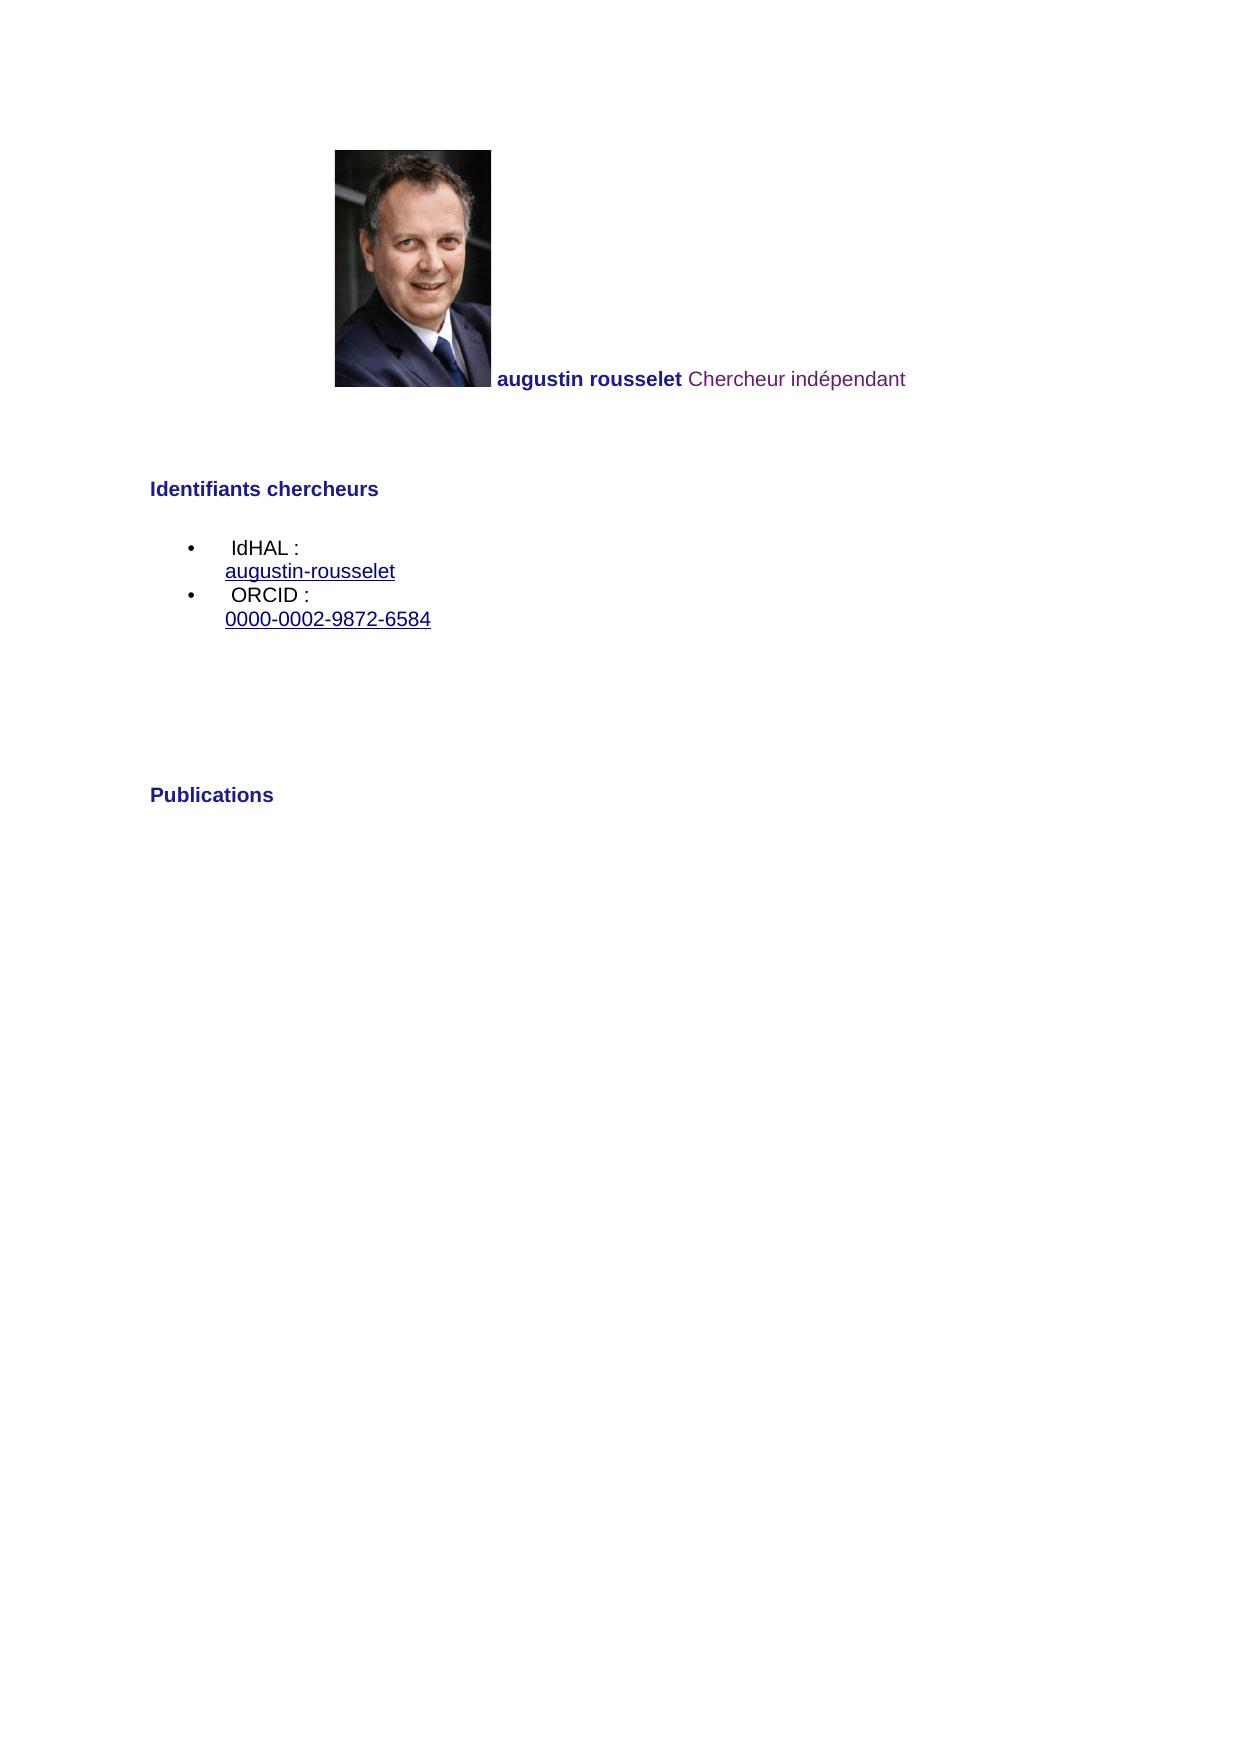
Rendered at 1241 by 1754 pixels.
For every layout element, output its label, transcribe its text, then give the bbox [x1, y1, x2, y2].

subtitle Publications [150, 783, 1090, 807]
subtitle Identifiants chercheurs [150, 477, 1090, 501]
list IdHAL : [187, 535, 1090, 559]
picture [334, 150, 492, 387]
list 0000-0002-9872-6584 [187, 607, 1090, 631]
list ORCID : [187, 583, 1090, 607]
list augustin-rousselet [187, 559, 1090, 583]
subtitle augustin rousselet Chercheur indépendant [150, 150, 1090, 391]
